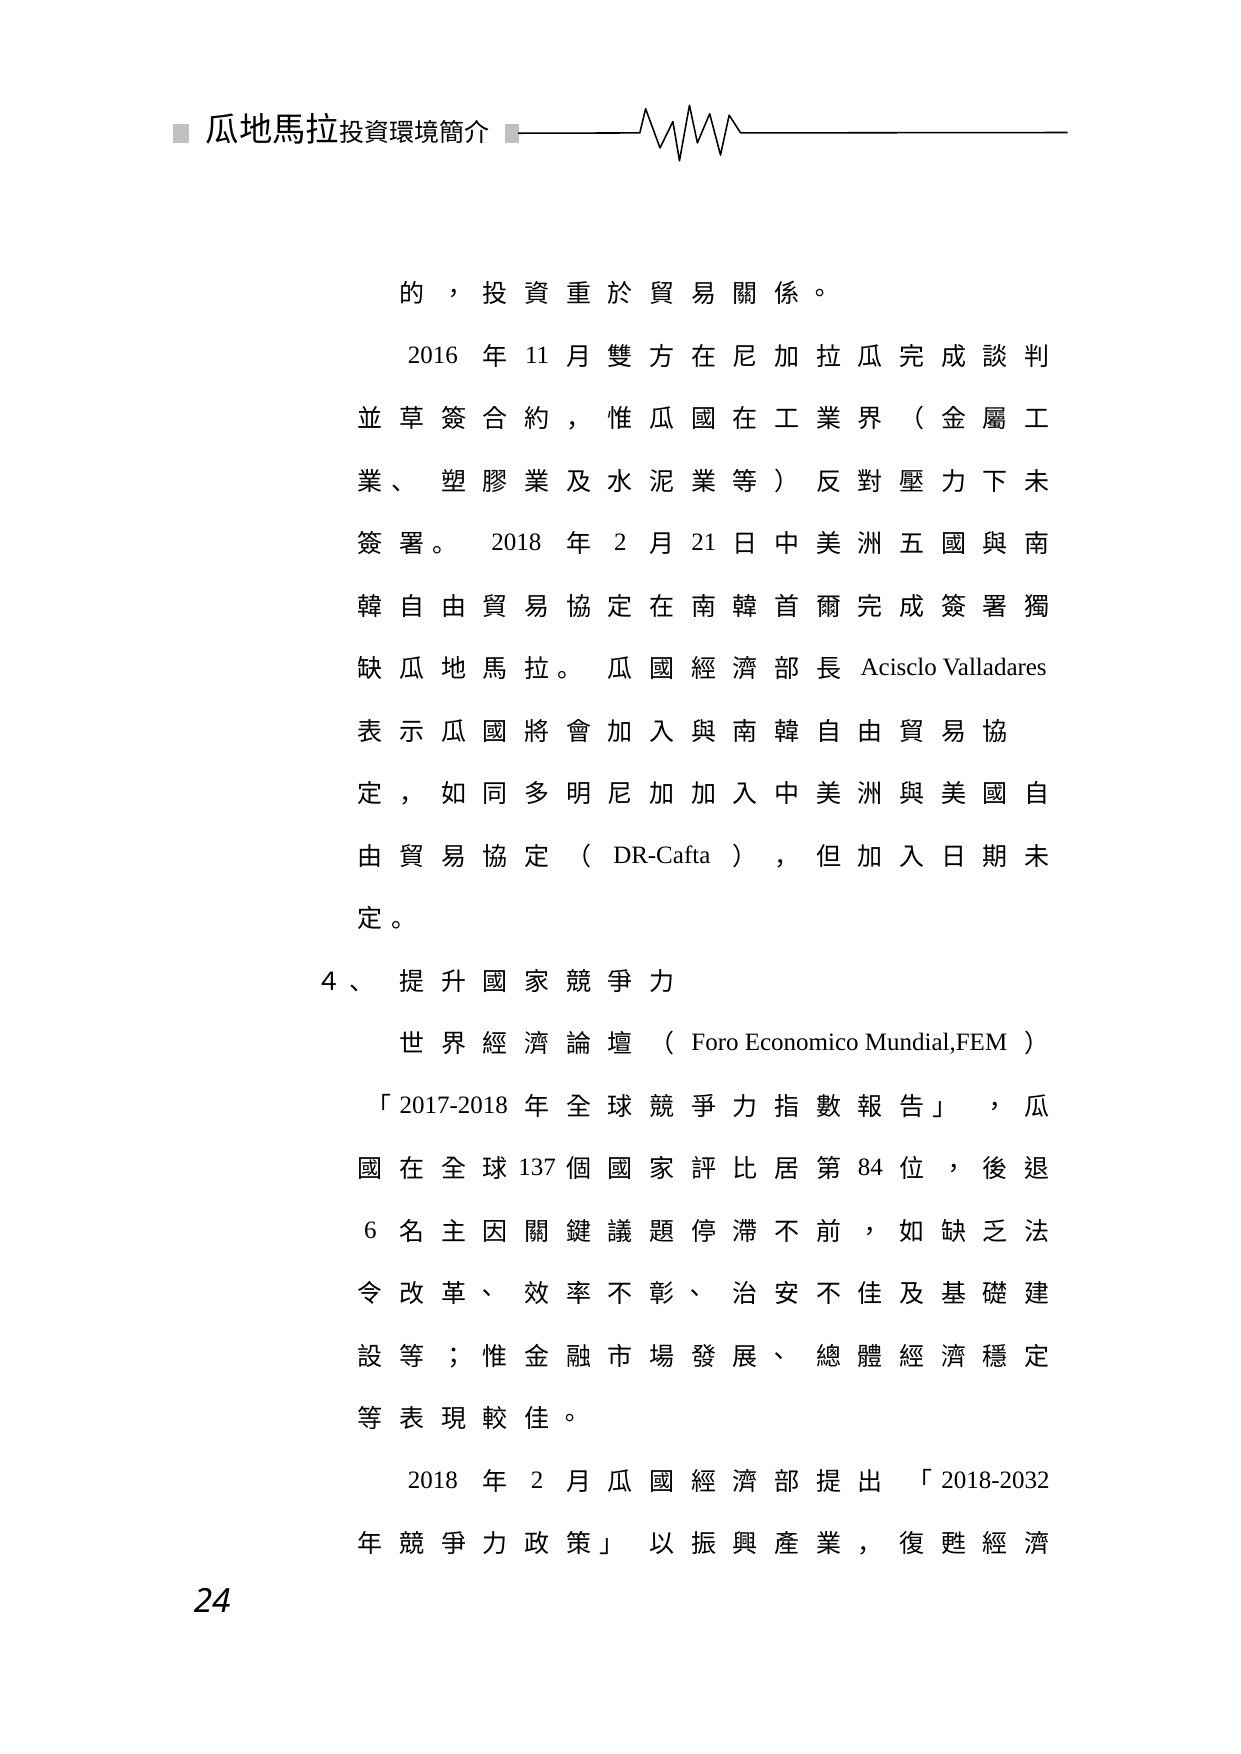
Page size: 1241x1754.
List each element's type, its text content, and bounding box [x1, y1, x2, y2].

text 2016年11月雙方在尼加拉瓜完成談判並草簽合約，惟瓜國在工業界（金屬工業、塑膠業及水泥業等）反對壓力下未簽署。2018年2月21日中美洲五國與南韓自由貿易協定在南韓首爾完成簽署獨缺瓜地馬拉。瓜國經濟部長Acisclo Valladares表示瓜國將會加入與南韓自由貿易協定，如同多明尼加加入中美洲與美國自由貿易協定（DR-Cafta），但加入日期未定。 [330, 313, 1058, 938]
text 的，投資重於貿易關係。 [342, 250, 1058, 313]
text 2018年2月瓜國經濟部提出「2018-2032年競爭力政策」以振興產業，復甦經濟 [330, 1438, 1058, 1563]
text 世界經濟論壇（Foro Economico Mundial,FEM）「2017-2018年全球競爭力指數報告」，瓜國在全球137個國家評比居第84位，後退6名主因關鍵議題停滯不前，如缺乏法令改革、效率不彰、治安不佳及基礎建設等；惟金融市場發展、總體經濟穩定等表現較佳。 [330, 1000, 1058, 1438]
text ４、提升國家競爭力 [281, 938, 1058, 1000]
